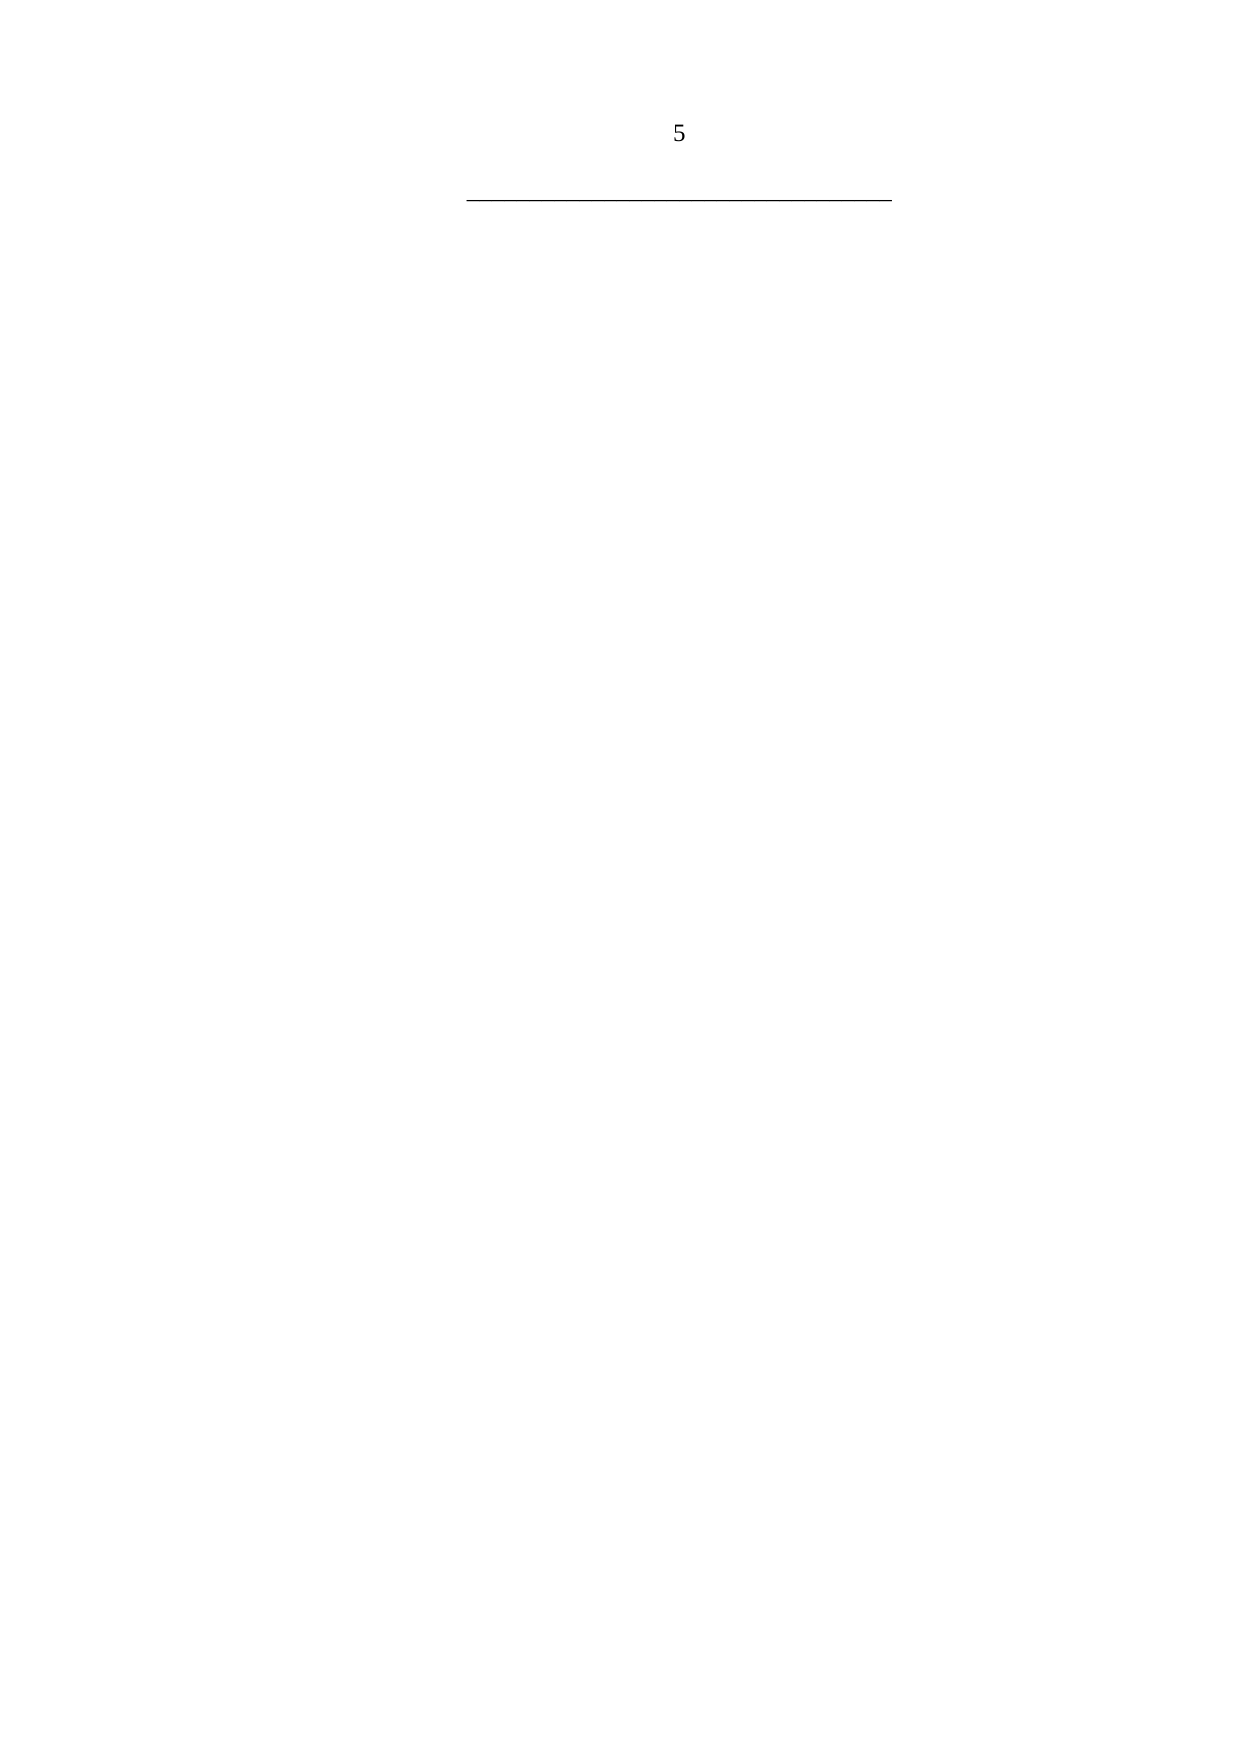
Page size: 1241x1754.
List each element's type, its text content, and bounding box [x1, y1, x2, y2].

text __________________________________ [177, 176, 1181, 204]
